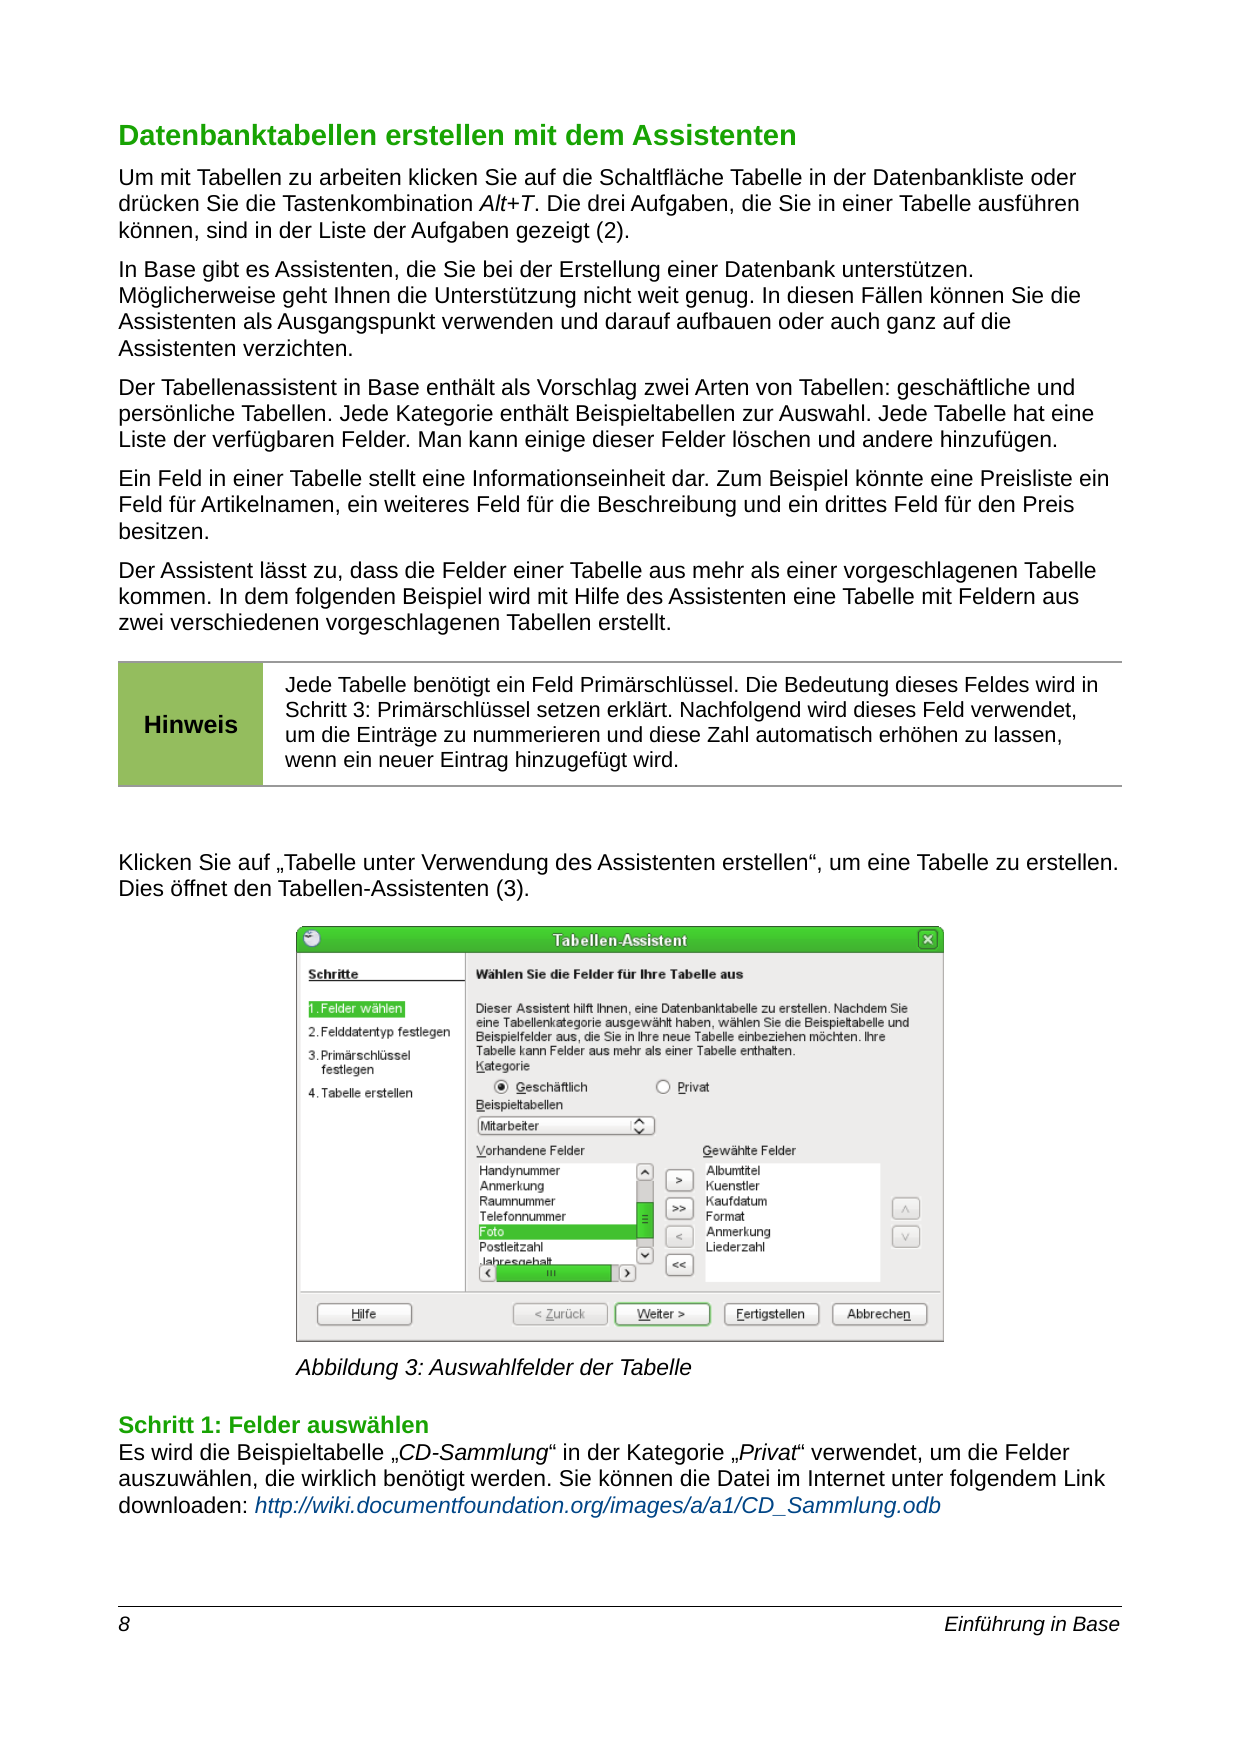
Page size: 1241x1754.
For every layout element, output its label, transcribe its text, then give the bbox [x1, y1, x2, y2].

text Um mit Tabellen zu arbeiten klicken Sie auf die Schaltfläche Tabelle in der Datenbankliste oder drücken Sie die Tastenkombination Alt+T. Die drei Aufgaben, die Sie in einer Tabelle ausführen können, sind in der Liste der Aufgaben gezeigt (Abbildung 2). [118, 164, 1122, 243]
text In Base gibt es Assistenten, die Sie bei der Erstellung einer Datenbank unterstützen. Möglicherweise geht Ihnen die Unterstützung nicht weit genug. In diesen Fällen können Sie die Assistenten als Ausgangspunkt verwenden und darauf aufbauen oder auch ganz auf die Assistenten verzichten. [118, 256, 1122, 361]
text Der Assistent lässt zu, dass die Felder einer Tabelle aus mehr als einer vorgeschlagenen Tabelle kommen. In dem folgenden Beispiel wird mit Hilfe des Assistenten eine Tabelle mit Feldern aus zwei verschiedenen vorgeschlagenen Tabellen erstellt. [118, 557, 1122, 636]
subtitle Schritt 1: Felder auswählen [118, 1411, 1122, 1439]
text Der Tabellenassistent in Base enthält als Vorschlag zwei Arten von Tabellen: geschäftliche und persönliche Tabellen. Jede Kategorie enthält Beispieltabellen zur Auswahl. Jede Tabelle hat eine Liste der verfügbaren Felder. Man kann einige dieser Felder löschen und andere hinzufügen. [118, 373, 1122, 453]
text Ein Feld in einer Tabelle stellt eine Informationseinheit dar. Zum Beispiel könnte eine Preisliste ein Feld für Artikelnamen, ein weiteres Feld für die Beschreibung und ein drittes Feld für den Preis besitzen. [118, 465, 1122, 544]
text Klicken Sie auf „Tabelle unter Verwendung des Assistenten erstellen“, um eine Tabelle zu erstellen. Dies öffnet den Tabellen-Assistenten (Abbildung 3). [118, 849, 1122, 902]
table_header Jede Tabelle benötigt ein Feld Primärschlüssel. Die Bedeutung dieses Feldes wird in Schritt 3: Primärschlüssel setzen erklärt. Nachfolgend wird dieses Feld verwendet, um die Einträge zu nummerieren und diese Zahl automatisch erhöhen zu lassen, wenn ein neuer Eintrag hinzugefügt wird. [264, 663, 1122, 785]
subtitle Datenbanktabellen erstellen mit dem Assistenten [118, 118, 1122, 152]
text Es wird die Beispieltabelle „CD-Sammlung“ in der Kategorie „Privat“ verwendet, um die Felder auszuwählen, die wirklich benötigt werden. Sie können die Datei im Internet unter folgendem Link downloaden: http://wiki.documentfoundation.org/images/a/a1/CD_Sammlung.odb [118, 1439, 1122, 1518]
picture [296, 926, 944, 1342]
text Abbildung 3: Auswahlfelder der Tabelle [296, 1354, 944, 1380]
table_header Hinweis [118, 663, 263, 785]
